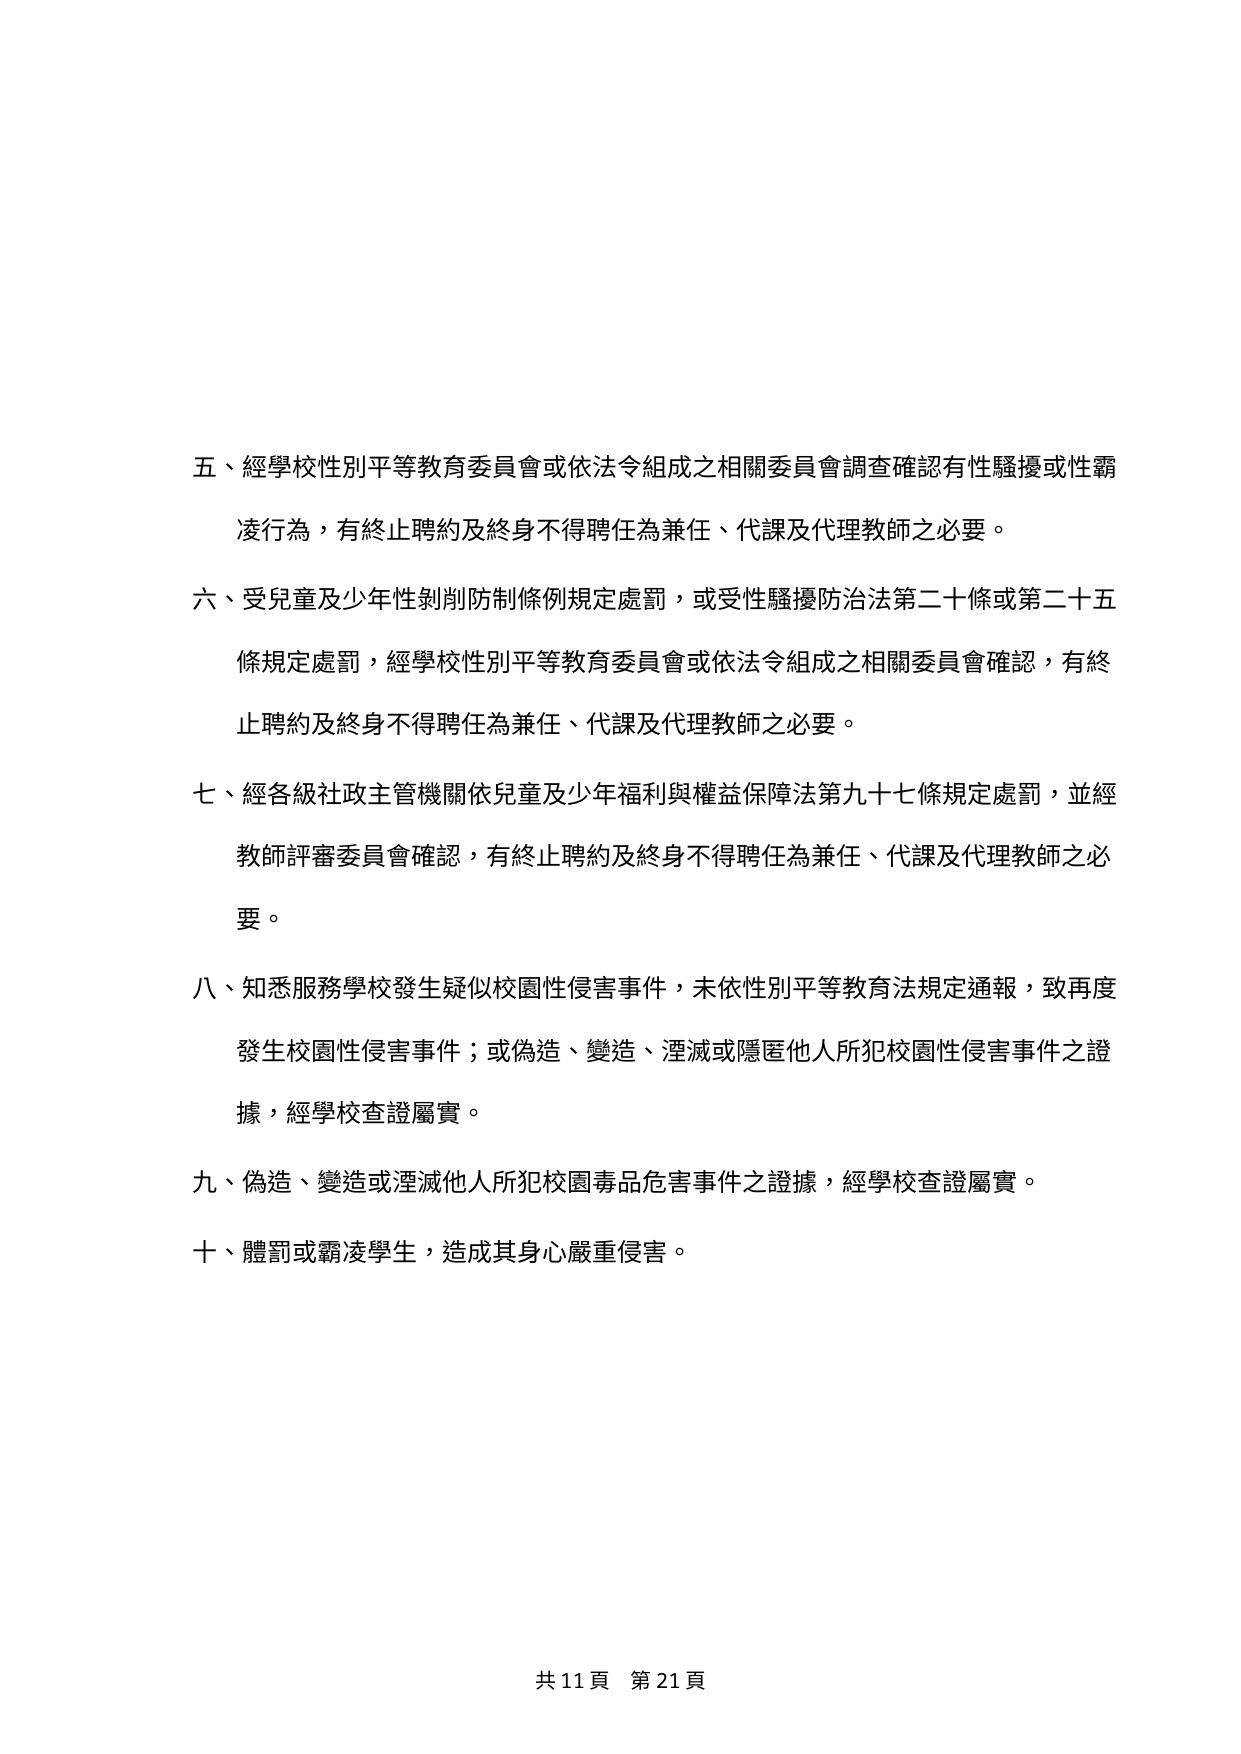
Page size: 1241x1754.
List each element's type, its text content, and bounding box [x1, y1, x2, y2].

text 五、經學校性別平等教育委員會或依法令組成之相關委員會調查確認有性騷擾或性霸凌行為，有終止聘約及終身不得聘任為兼任、代課及代理教師之必要。 [192, 424, 1122, 549]
text 九、偽造、變造或湮滅他人所犯校園毒品危害事件之證據，經學校查證屬實。 [192, 1139, 1122, 1202]
text 六、受兒童及少年性剝削防制條例規定處罰，或受性騷擾防治法第二十條或第二十五條規定處罰，經學校性別平等教育委員會或依法令組成之相關委員會確認，有終止聘約及終身不得聘任為兼任、代課及代理教師之必要。 [192, 556, 1122, 744]
text 七、經各級社政主管機關依兒童及少年福利與權益保障法第九十七條規定處罰，並經教師評審委員會確認，有終止聘約及終身不得聘任為兼任、代課及代理教師之必要。 [192, 751, 1122, 938]
text 八、知悉服務學校發生疑似校園性侵害事件，未依性別平等教育法規定通報，致再度發生校園性侵害事件；或偽造、變造、湮滅或隱匿他人所犯校園性侵害事件之證據，經學校查證屬實。 [192, 945, 1122, 1132]
text 十、體罰或霸凌學生，造成其身心嚴重侵害。 [192, 1209, 1122, 1271]
